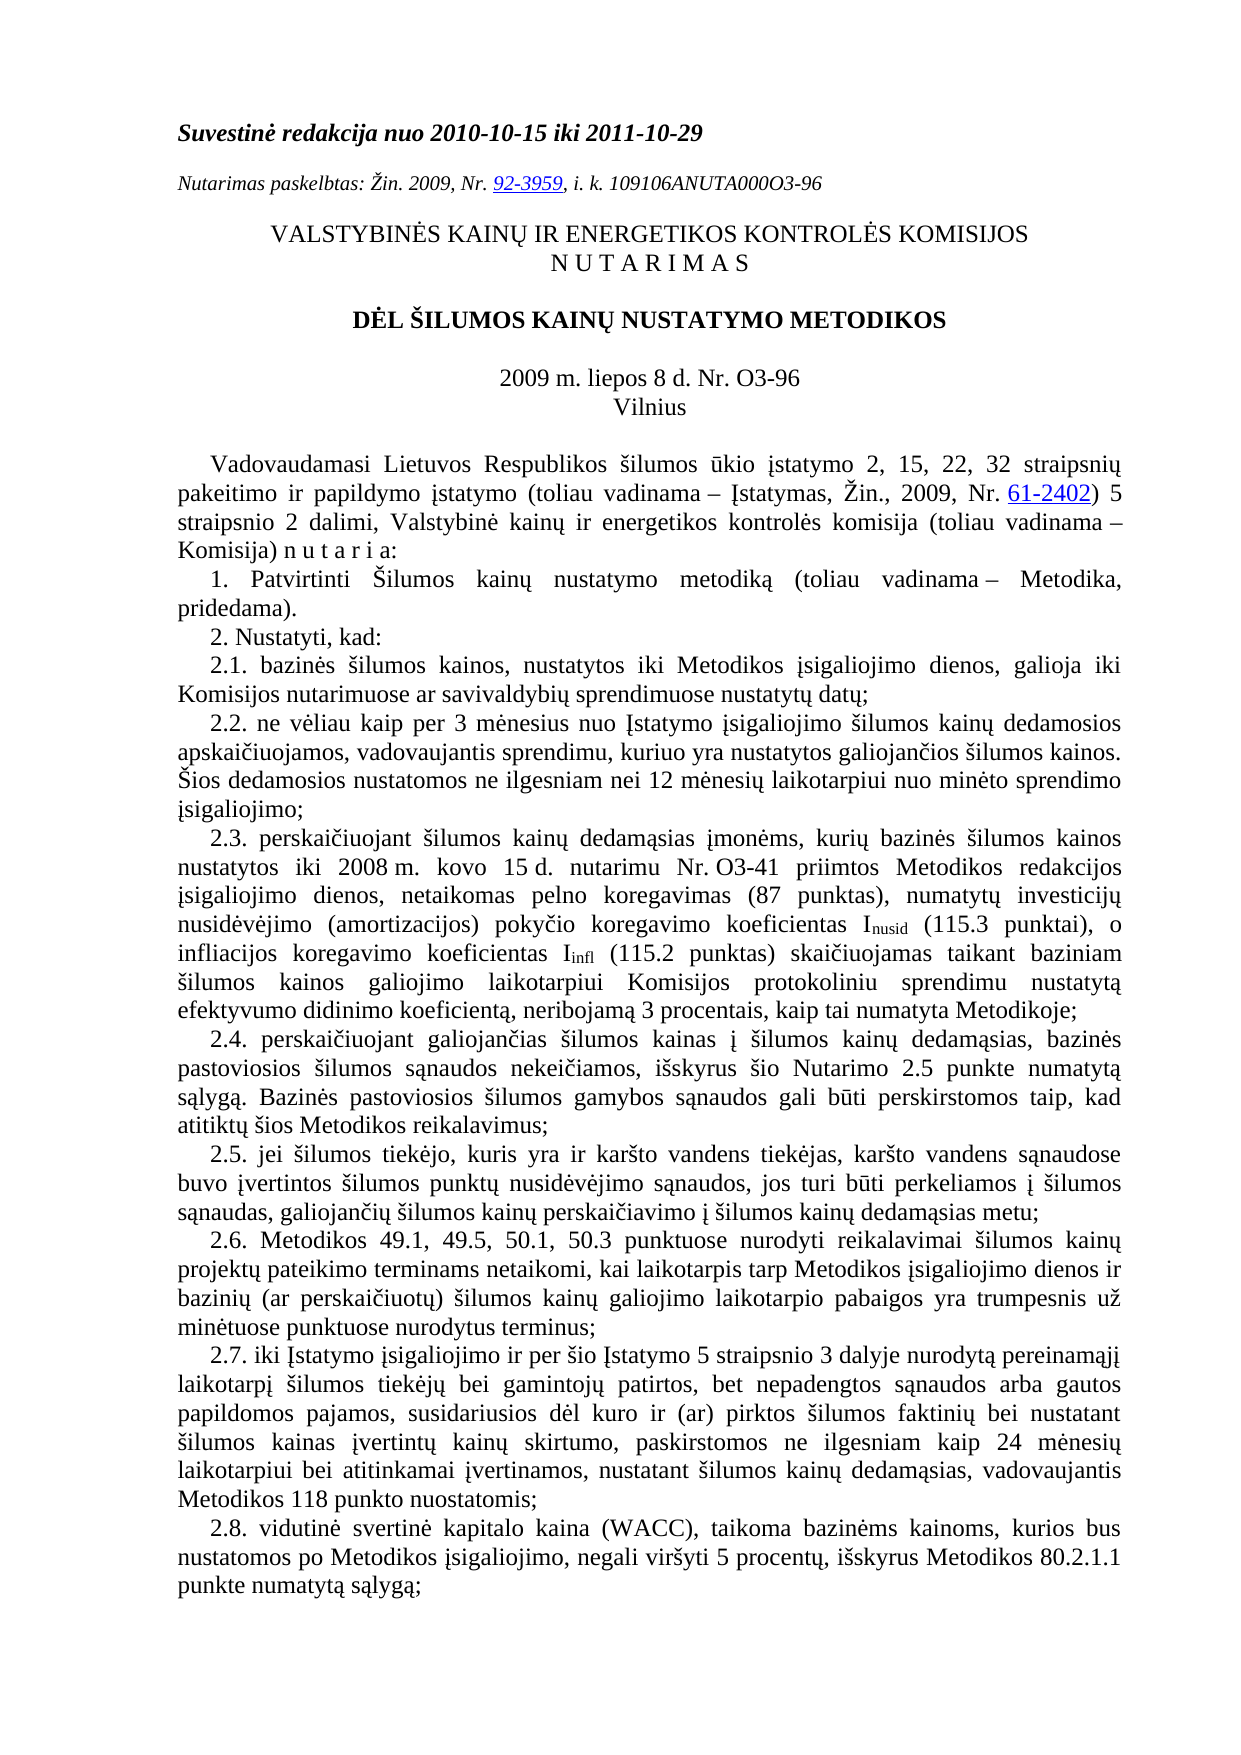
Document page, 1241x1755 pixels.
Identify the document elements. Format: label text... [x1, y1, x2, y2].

text 2.8. vidutinė svertinė kapitalo kaina (WACC), taikoma bazinėms kainoms, kurios bus nustatomos po Metodikos įsigaliojimo, negali viršyti 5 procentų, išskyrus Metodikos 80.2.1.1 punkte numatytą sąlygą; [177, 1513, 1122, 1599]
text Vadovaudamasi Lietuvos Respublikos šilumos ūkio įstatymo 2, 15, 22, 32 straipsnių pakeitimo ir papildymo įstatymo (toliau vadinama – Įstatymas, Žin., 2009, Nr. 61-2402) 5 straipsnio 2 dalimi, Valstybinė kainų ir energetikos kontrolės komisija (toliau vadinama – Komisija) nutaria: [177, 449, 1122, 564]
text NUTARIMAS [177, 248, 1122, 277]
text 2.1. bazinės šilumos kainos, nustatytos iki Metodikos įsigaliojimo dienos, galioja iki Komisijos nutarimuose ar savivaldybių sprendimuose nustatytų datų; [177, 650, 1122, 708]
text Suvestinė redakcija nuo 2010-10-15 iki 2011-10-29 [177, 118, 1122, 147]
text DĖL ŠILUMOS KAINŲ NUSTATYMO METODIKOS [177, 305, 1122, 334]
text 2009 m. liepos 8 d. Nr. O3-96 [177, 363, 1122, 392]
text 1. Patvirtinti Šilumos kainų nustatymo metodiką (toliau vadinama – Metodika, pridedama). [177, 564, 1122, 622]
text 2.6. Metodikos 49.1, 49.5, 50.1, 50.3 punktuose nurodyti reikalavimai šilumos kainų projektų pateikimo terminams netaikomi, kai laikotarpis tarp Metodikos įsigaliojimo dienos ir bazinių (ar perskaičiuotų) šilumos kainų galiojimo laikotarpio pabaigos yra trumpesnis už minėtuose punktuose nurodytus terminus; [177, 1225, 1122, 1340]
text 2.4. perskaičiuojant galiojančias šilumos kainas į šilumos kainų dedamąsias, bazinės pastoviosios šilumos sąnaudos nekeičiamos, išskyrus šio Nutarimo 2.5 punkte numatytą sąlygą. Bazinės pastoviosios šilumos gamybos sąnaudos gali būti perskirstomos taip, kad atitiktų šios Metodikos reikalavimus; [177, 1024, 1122, 1139]
text 2.3. perskaičiuojant šilumos kainų dedamąsias įmonėms, kurių bazinės šilumos kainos nustatytos iki 2008 m. kovo 15 d. nutarimu Nr. O3-41 priimtos Metodikos redakcijos įsigaliojimo dienos, netaikomas pelno koregavimas (87 punktas), numatytų investicijų nusidėvėjimo (amortizacijos) pokyčio koregavimo koeficientas Inusid (115.3 punktai), o infliacijos koregavimo koeficientas Iinfl (115.2 punktas) skaičiuojamas taikant baziniam šilumos kainos galiojimo laikotarpiui Komisijos protokoliniu sprendimu nustatytą efektyvumo didinimo koeficientą, neribojamą 3 procentais, kaip tai numatyta Metodikoje; [177, 823, 1122, 1024]
text 2.2. ne vėliau kaip per 3 mėnesius nuo Įstatymo įsigaliojimo šilumos kainų dedamosios apskaičiuojamos, vadovaujantis sprendimu, kuriuo yra nustatytos galiojančios šilumos kainos. Šios dedamosios nustatomos ne ilgesniam nei 12 mėnesių laikotarpiui nuo minėto sprendimo įsigaliojimo; [177, 708, 1122, 823]
text VALSTYBINĖS KAINŲ IR ENERGETIKOS KONTROLĖS KOMISIJOS [177, 219, 1122, 248]
text Vilnius [177, 392, 1122, 420]
text 2.5. jei šilumos tiekėjo, kuris yra ir karšto vandens tiekėjas, karšto vandens sąnaudose buvo įvertintos šilumos punktų nusidėvėjimo sąnaudos, jos turi būti perkeliamos į šilumos sąnaudas, galiojančių šilumos kainų perskaičiavimo į šilumos kainų dedamąsias metu; [177, 1139, 1122, 1225]
text Nutarimas paskelbtas: Žin. 2009, Nr. 92-3959, i. k. 109106ANUTA000O3-96 [177, 171, 1122, 195]
text 2. Nustatyti, kad: [177, 622, 1122, 650]
text 2.7. iki Įstatymo įsigaliojimo ir per šio Įstatymo 5 straipsnio 3 dalyje nurodytą pereinamąjį laikotarpį šilumos tiekėjų bei gamintojų patirtos, bet nepadengtos sąnaudos arba gautos papildomos pajamos, susidariusios dėl kuro ir (ar) pirktos šilumos faktinių bei nustatant šilumos kainas įvertintų kainų skirtumo, paskirstomos ne ilgesniam kaip 24 mėnesių laikotarpiui bei atitinkamai įvertinamos, nustatant šilumos kainų dedamąsias, vadovaujantis Metodikos 118 punkto nuostatomis; [177, 1340, 1122, 1513]
